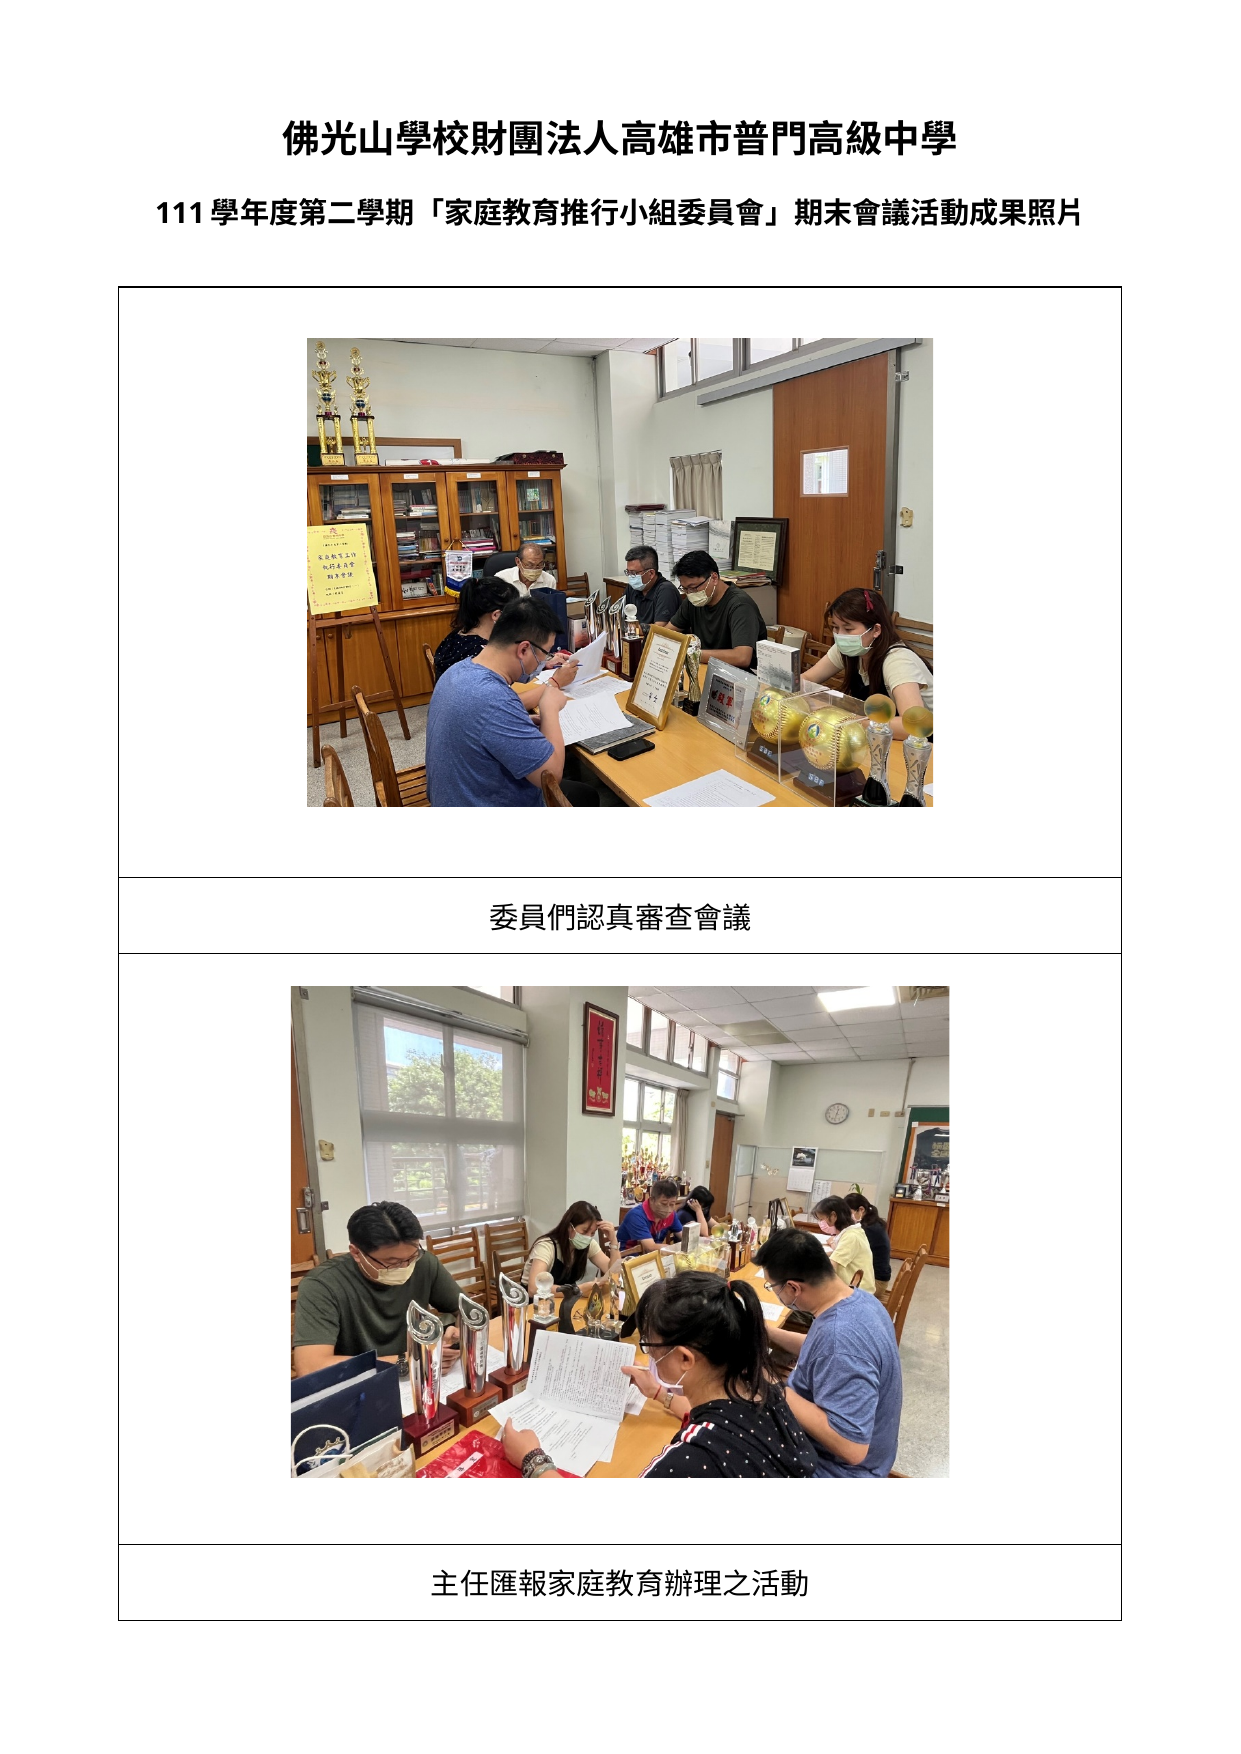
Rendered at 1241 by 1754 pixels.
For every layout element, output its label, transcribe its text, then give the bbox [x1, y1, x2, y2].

table_header [119, 288, 1121, 877]
picture [307, 338, 934, 807]
table_cell 委員們認真審查會議 [119, 878, 1121, 953]
table_cell 主任匯報家庭教育辦理之活動 [119, 1545, 1121, 1619]
table_cell [119, 954, 1121, 1543]
text 111學年度第二學期「家庭教育推行小組委員會」期末會議活動成果照片 [118, 174, 1122, 249]
text 佛光山學校財團法人高雄市普門高級中學 [118, 99, 1122, 174]
picture [290, 986, 950, 1478]
